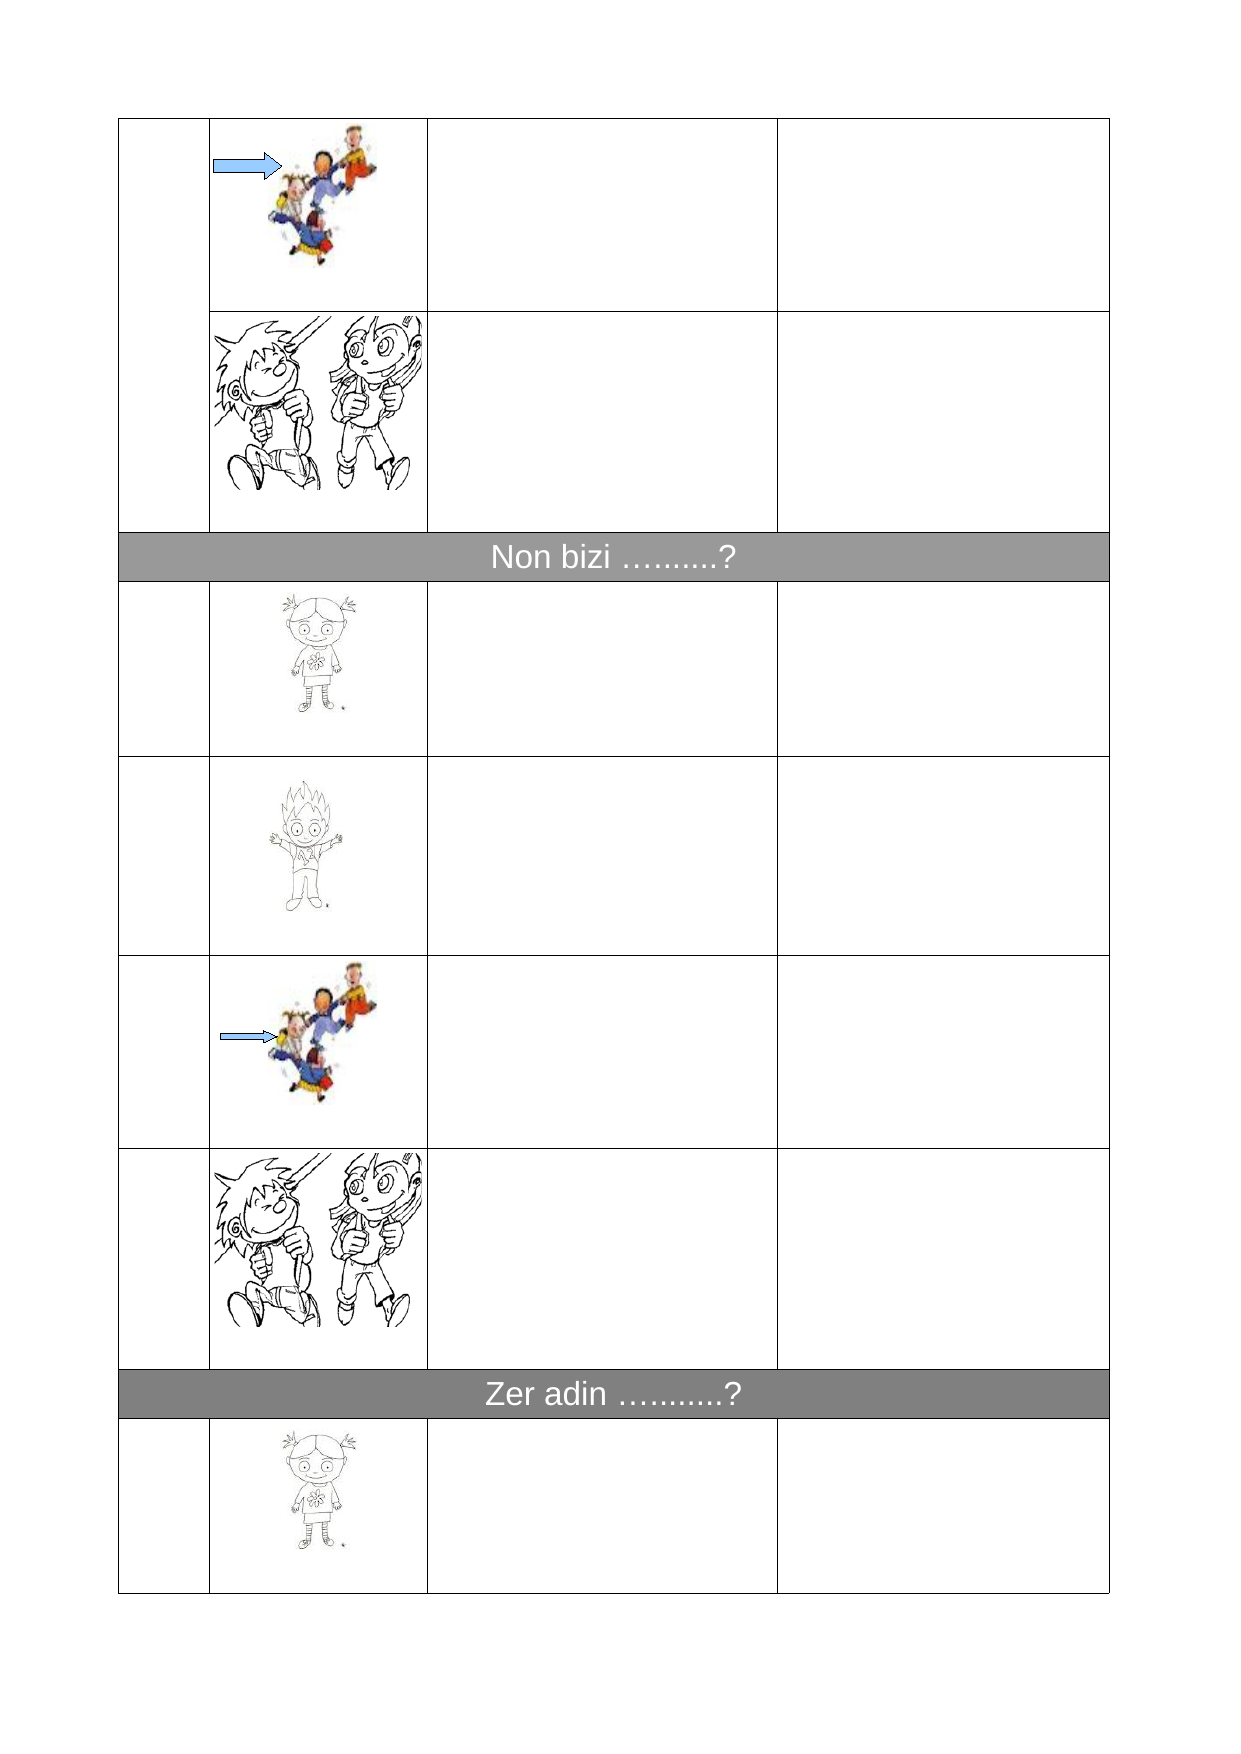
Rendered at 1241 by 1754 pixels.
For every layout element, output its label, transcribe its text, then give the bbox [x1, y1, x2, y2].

table_cell [428, 312, 777, 532]
table_cell [428, 757, 777, 955]
picture [267, 123, 378, 268]
table_cell [778, 312, 1109, 532]
table_cell [778, 119, 1109, 311]
picture [214, 1153, 422, 1327]
table_cell [210, 757, 427, 955]
table_cell [428, 1419, 777, 1593]
table_cell [119, 956, 209, 1148]
table_cell [778, 1419, 1109, 1593]
table_cell [210, 119, 427, 311]
table_cell [428, 119, 777, 311]
table_cell [119, 757, 209, 955]
table_cell [119, 119, 209, 532]
table_cell Zer adin …........? [119, 1370, 1109, 1418]
table_cell [119, 582, 209, 756]
picture [269, 779, 343, 912]
picture [280, 592, 359, 713]
table_cell [778, 757, 1109, 955]
table_cell Non bizi ….......? [119, 533, 1109, 581]
table_cell [210, 956, 427, 1148]
table_cell [210, 1154, 427, 1369]
table_cell [428, 1149, 777, 1369]
table_cell [210, 582, 427, 756]
table_cell [119, 1149, 209, 1369]
table_cell [778, 582, 1109, 756]
table_cell [210, 1419, 427, 1593]
table_cell [210, 1149, 427, 1153]
picture [280, 1429, 359, 1550]
table_cell [428, 956, 777, 1148]
table_cell [428, 582, 777, 756]
table_cell [210, 312, 427, 532]
table_cell [778, 956, 1109, 1148]
table_cell [778, 1149, 1109, 1369]
picture [214, 316, 422, 490]
table_cell [119, 1419, 209, 1593]
picture [267, 961, 378, 1105]
